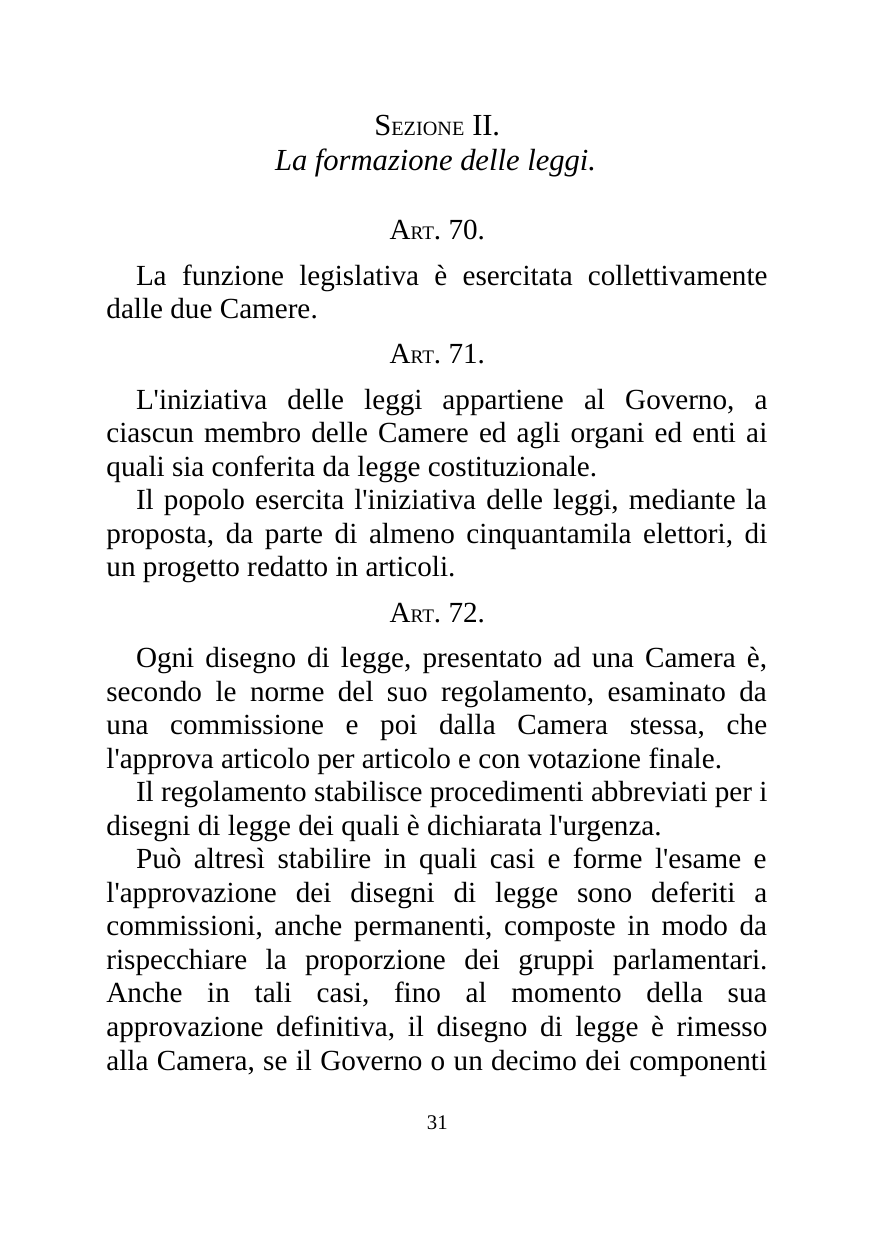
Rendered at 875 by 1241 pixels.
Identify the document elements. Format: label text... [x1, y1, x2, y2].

text La funzione legislativa è esercitata collettivamente dalle due Camere. [106, 258, 768, 325]
text Art. 72. [106, 595, 768, 628]
text Può altresì stabilire in quali casi e forme l'esame e l'approvazione dei disegni di legge sono deferiti a commissioni, anche permanenti, composte in modo da rispecchiare la proporzione dei gruppi parlamentari. Anche in tali casi, fino al momento della sua approvazione definitiva, il disegno di legge è rimesso alla Camera, se il Governo o un decimo dei componenti [106, 841, 768, 1076]
text Art. 71. [106, 336, 768, 370]
text L'iniziativa delle leggi appartiene al Governo, a ciascun membro delle Camere ed agli organi ed enti ai quali sia conferita da legge costituzionale. [106, 382, 768, 482]
text Art. 70. [106, 212, 768, 246]
text Il popolo esercita l'iniziativa delle leggi, mediante la proposta, da parte di almeno cinquantamila elettori, di un progetto redatto in articoli. [106, 482, 768, 583]
subtitle Sezione II. La formazione delle leggi. [106, 106, 768, 177]
text Il regolamento stabilisce procedimenti abbreviati per i disegni di legge dei quali è dichiarata l'urgenza. [106, 774, 768, 841]
text Ogni disegno di legge, presentato ad una Camera è, secondo le norme del suo regolamento, esaminato da una commissione e poi dalla Camera stessa, che l'approva articolo per articolo e con votazione finale. [106, 640, 768, 774]
